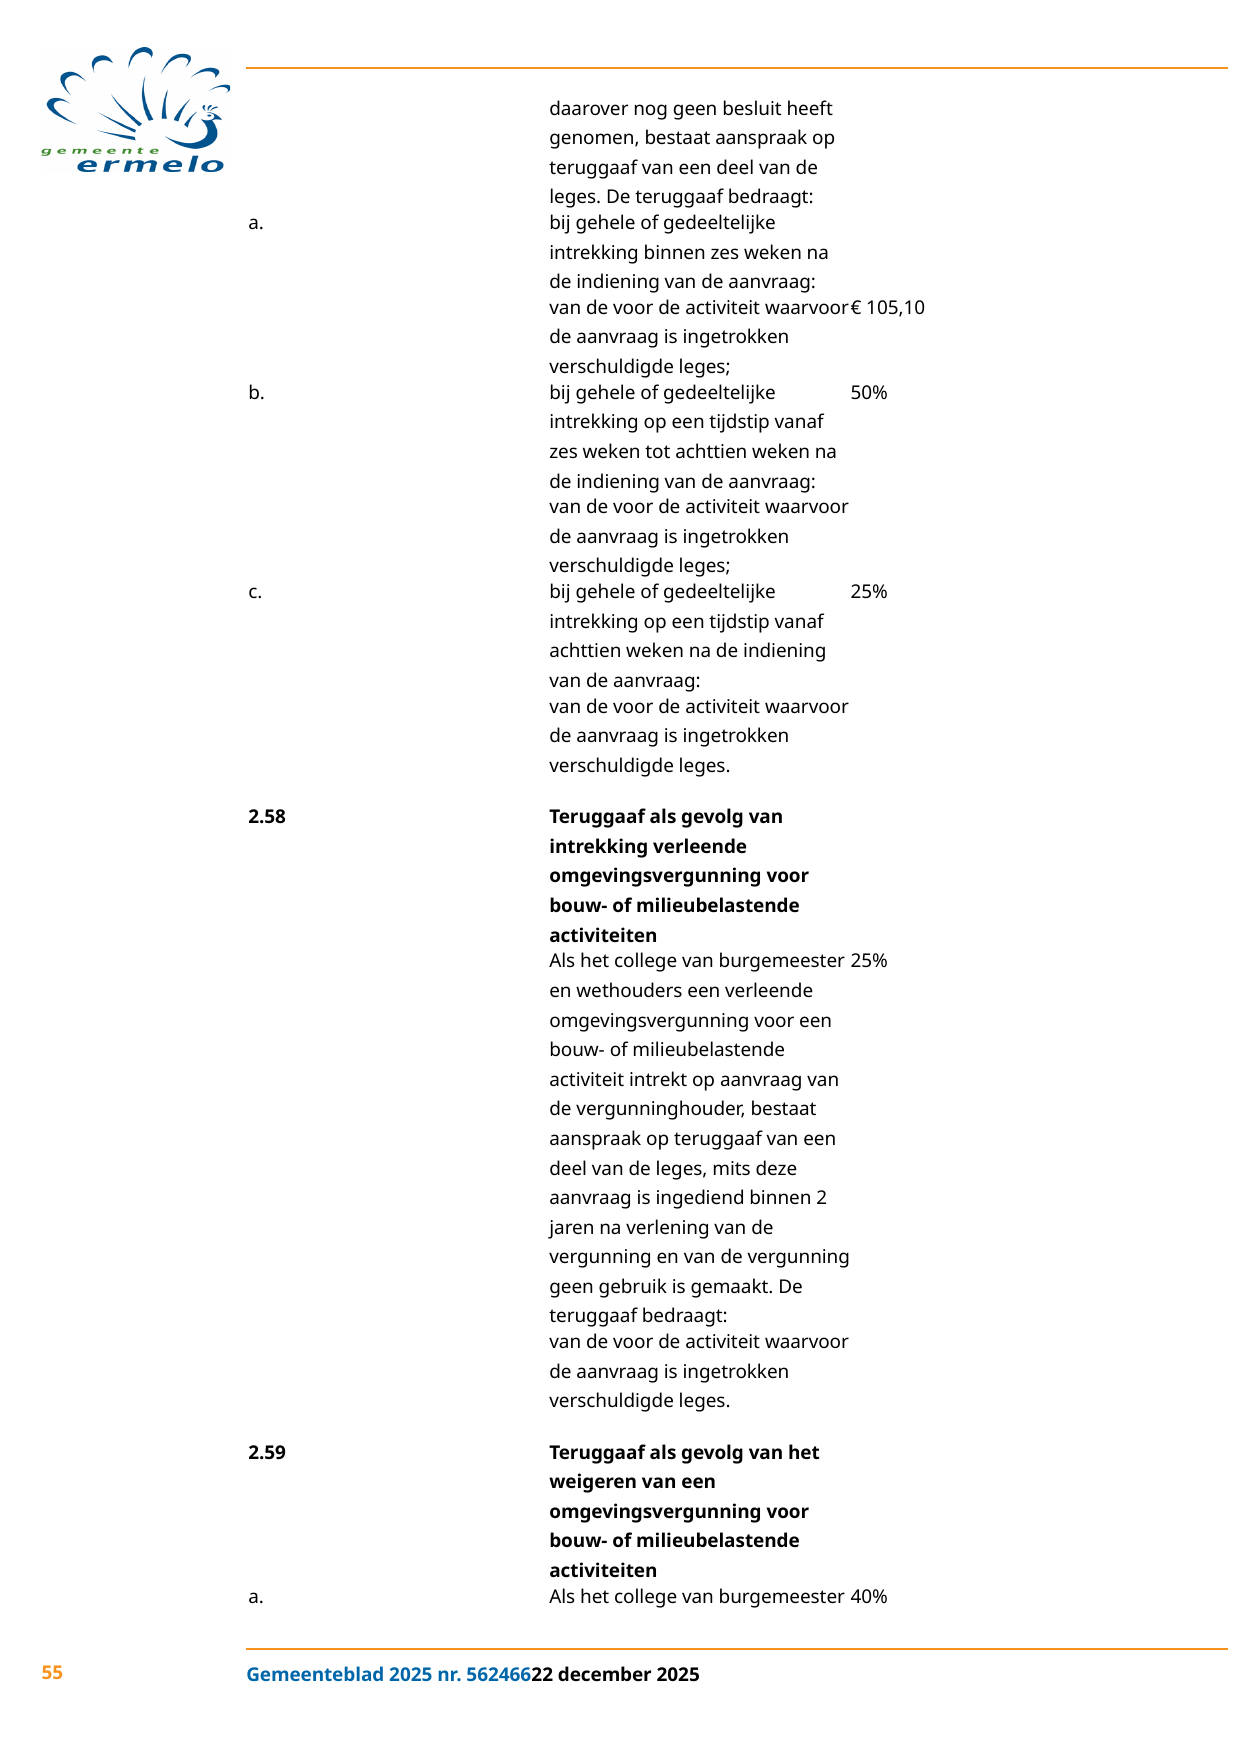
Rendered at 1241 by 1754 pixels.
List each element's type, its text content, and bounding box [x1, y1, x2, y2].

table_cell Teruggaaf als gevolg van intrekking verleende omgevingsvergunning voor bouw- of milieubelastende activiteiten [549, 804, 850, 948]
table_cell [850, 1413, 1152, 1439]
table_cell [549, 1413, 850, 1439]
table_cell 25% [850, 579, 1152, 693]
table_cell [850, 1439, 1152, 1583]
table_cell [248, 1328, 549, 1413]
table_cell a. [248, 1583, 549, 1609]
table_cell 40% [850, 1583, 1152, 1609]
table_cell [248, 494, 549, 578]
table_cell van de voor de activiteit waarvoor de aanvraag is ingetrokken verschuldigde leges. [549, 1328, 850, 1413]
table_cell [850, 804, 1152, 948]
table_cell Als het college van burgemeester [549, 1583, 850, 1609]
table_cell bij gehele of gedeeltelijke intrekking op een tijdstip vanaf zes weken tot achttien weken na de indiening van de aanvraag: [549, 379, 850, 493]
table_cell [850, 95, 1152, 209]
table_cell van de voor de activiteit waarvoor de aanvraag is ingetrokken verschuldigde leges. [549, 693, 850, 778]
table_cell [850, 778, 1152, 803]
table_cell [850, 693, 1152, 778]
table_cell Als het college van burgemeester en wethouders een verleende omgevingsvergunning voor een bouw- of milieubelastende activiteit intrekt op aanvraag van de vergunninghouder, bestaat aanspraak op teruggaaf van een deel van de leges, mits deze aanvraag is ingediend binnen 2 jaren na verlening van de vergunning en van de vergunning geen gebruik is gemaakt. De teruggaaf bedraagt: [549, 948, 850, 1328]
table_cell 25% [850, 948, 1152, 1328]
table_cell [248, 294, 549, 379]
table_cell a. [248, 209, 549, 294]
table_cell € 105,10 [850, 294, 1152, 379]
table_cell [248, 948, 549, 1328]
table_cell bij gehele of gedeeltelijke intrekking binnen zes weken na de indiening van de aanvraag: [549, 209, 850, 294]
picture [41, 47, 231, 172]
table_cell [850, 209, 1152, 294]
table_cell [248, 693, 549, 778]
table_cell van de voor de activiteit waarvoor de aanvraag is ingetrokken verschuldigde leges; [549, 494, 850, 578]
table_cell bij gehele of gedeeltelijke intrekking op een tijdstip vanaf achttien weken na de indiening van de aanvraag: [549, 579, 850, 693]
table_cell [549, 778, 850, 803]
table_cell [248, 1413, 549, 1439]
table_cell [850, 1328, 1152, 1413]
table_cell c. [248, 579, 549, 693]
table_cell 50% [850, 379, 1152, 493]
table_cell b. [248, 379, 549, 493]
table_cell Teruggaaf als gevolg van het weigeren van een omgevingsvergunning voor bouw- of milieubelastende activiteiten [549, 1439, 850, 1583]
table_cell [248, 95, 549, 209]
table_cell 2.58 [248, 804, 549, 948]
table_cell daarover nog geen besluit heeft genomen, bestaat aanspraak op teruggaaf van een deel van de leges. De teruggaaf bedraagt: [549, 95, 850, 209]
table_cell 2.59 [248, 1439, 549, 1583]
table_cell [248, 778, 549, 803]
table_cell van de voor de activiteit waarvoor de aanvraag is ingetrokken verschuldigde leges; [549, 294, 850, 379]
table_cell [850, 494, 1152, 578]
